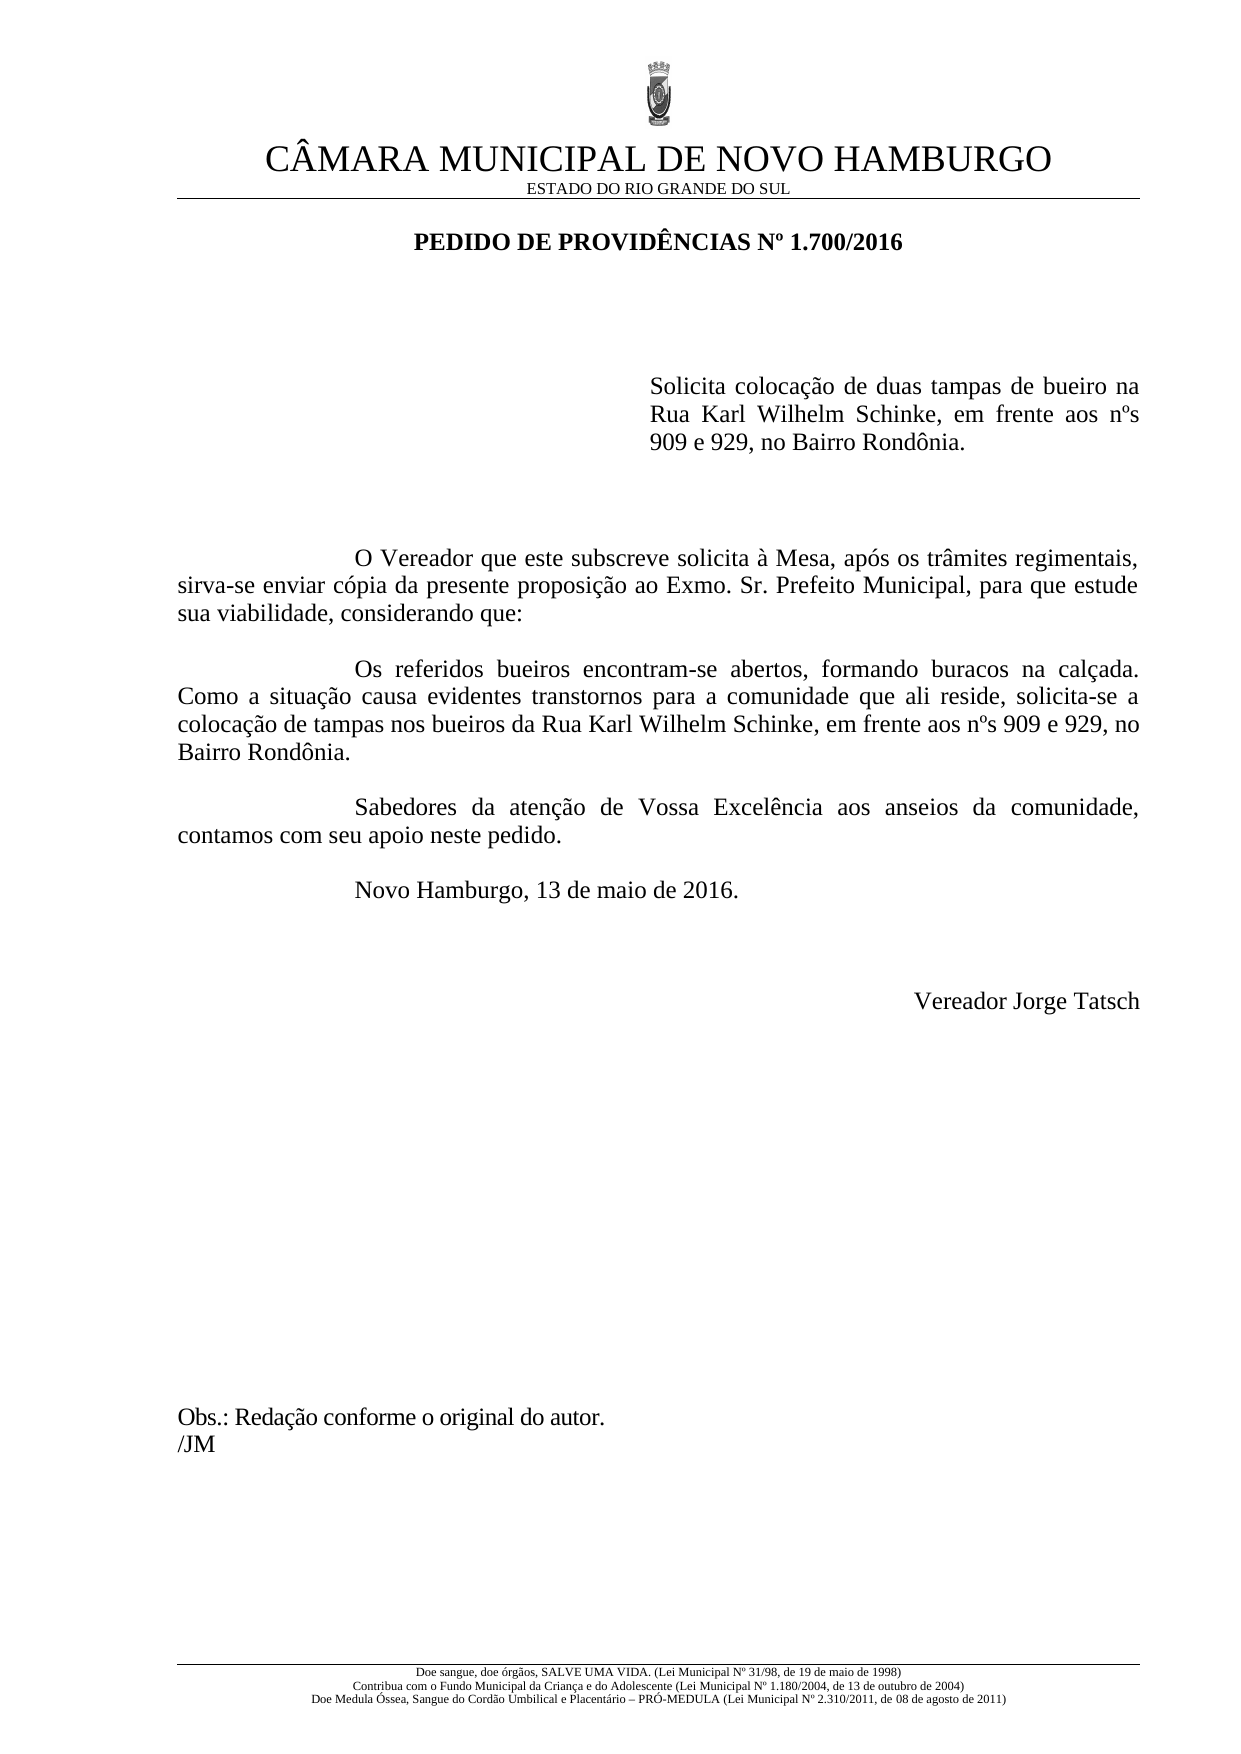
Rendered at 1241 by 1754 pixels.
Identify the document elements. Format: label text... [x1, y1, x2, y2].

text O Vereador que este subscreve solicita à Mesa, após os trâmites regimentais, sirva-se enviar cópia da presente proposição ao Exmo. Sr. Prefeito Municipal, para que estude sua viabilidade, considerando que: [177, 544, 1140, 627]
text Novo Hamburgo, 13 de maio de 2016. [177, 876, 1140, 904]
text PEDIDO DE PROVIDÊNCIAS Nº 1.700/2016 [177, 228, 1140, 256]
text Vereador Jorge Tatsch [177, 987, 1140, 1015]
text Solicita colocação de duas tampas de bueiro na Rua Karl Wilhelm Schinke, em frente aos nºs 909 e 929, no Bairro Rondônia. [649, 372, 1140, 455]
text Os referidos bueiros encontram-se abertos, formando buracos na calçada. Como a situação causa evidentes transtornos para a comunidade que ali reside, solicita-se a colocação de tampas nos bueiros da Rua Karl Wilhelm Schinke, em frente aos nºs 909 e 929, no Bairro Rondônia. [177, 655, 1140, 766]
text Obs.: Redação conforme o original do autor. [177, 1403, 1140, 1431]
text Sabedores da atenção de Vossa Excelência aos anseios da comunidade, contamos com seu apoio neste pedido. [177, 793, 1140, 849]
text /JM [177, 1431, 1140, 1458]
